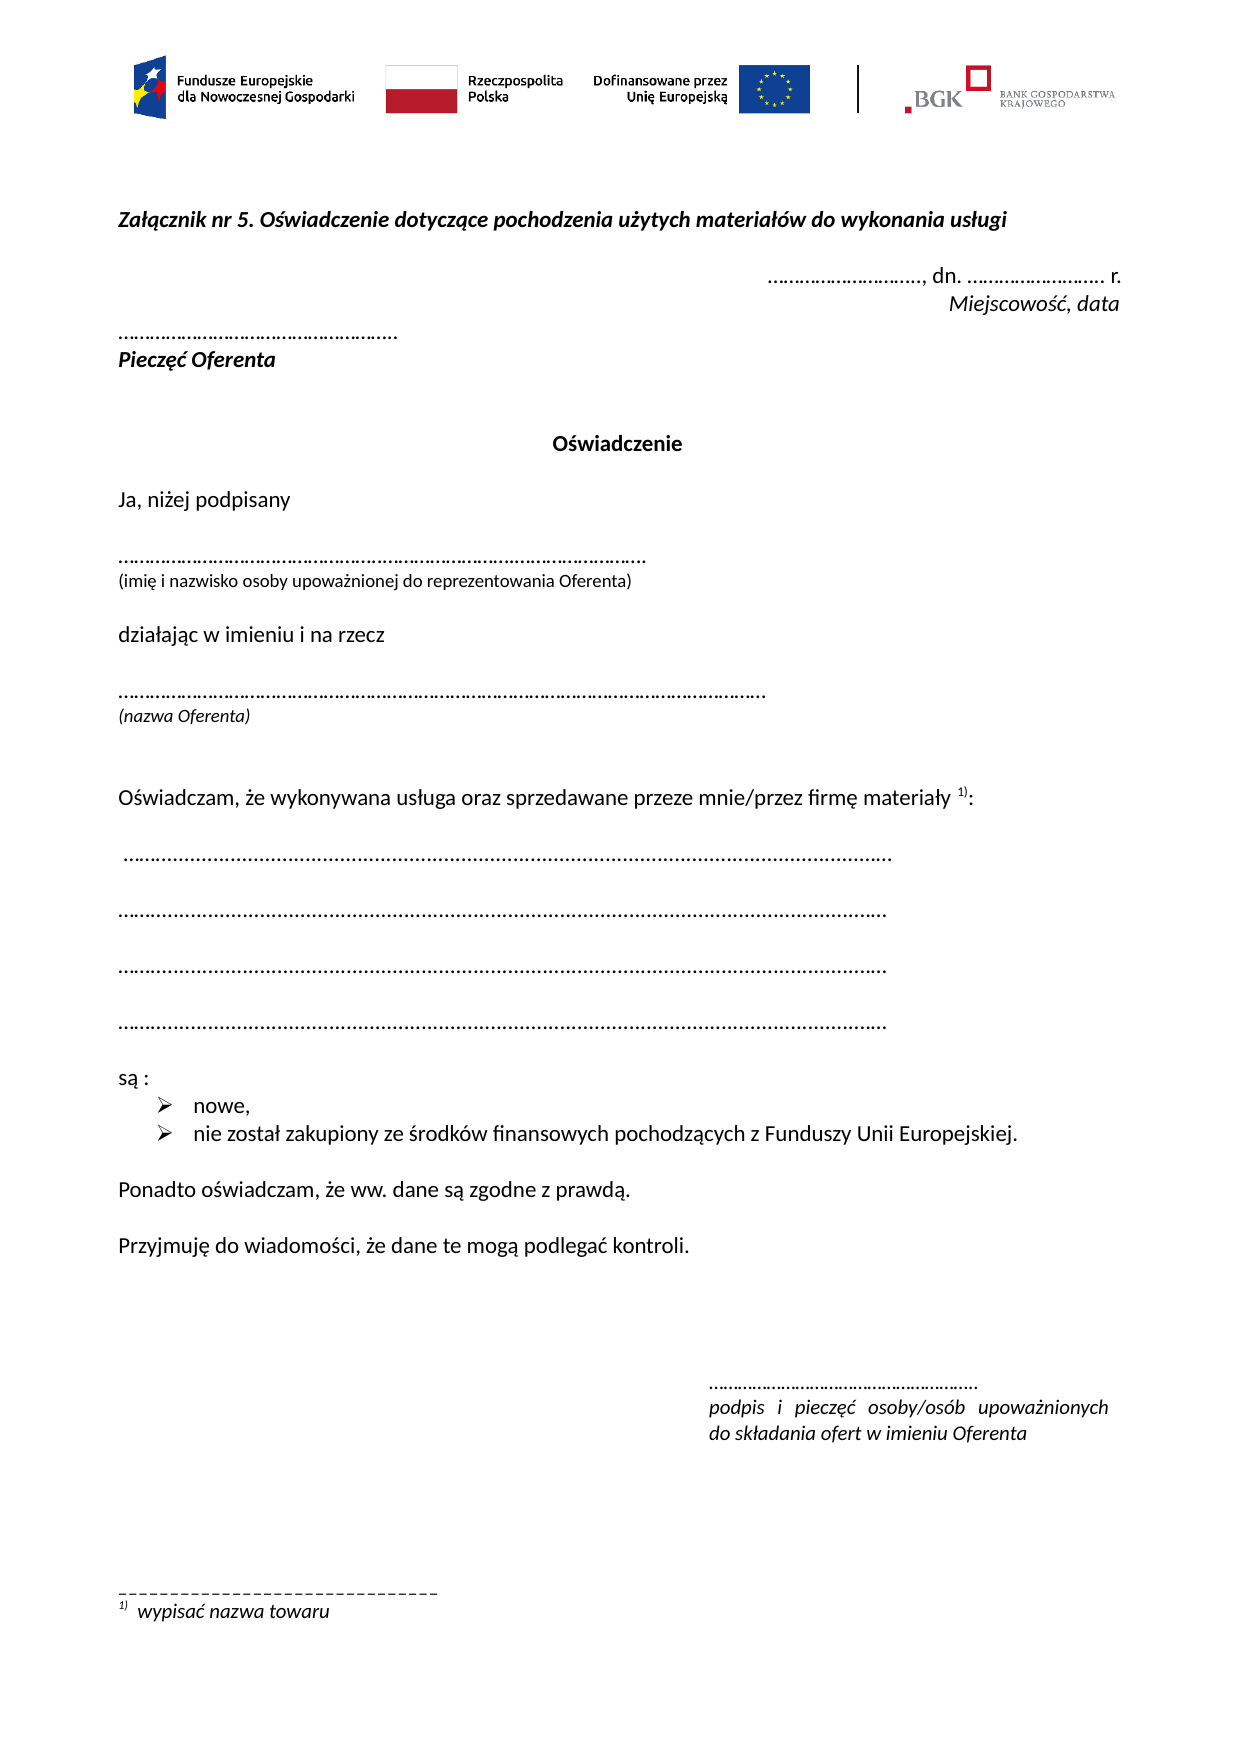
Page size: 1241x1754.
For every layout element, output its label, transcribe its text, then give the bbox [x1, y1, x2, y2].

text 1) wypisać nazwa towaru [118, 1598, 1122, 1623]
text …………………………………………………………………………………………………………… [118, 676, 1122, 704]
text …….............................................................................................................................… [118, 1007, 1122, 1035]
text są : [118, 1063, 1122, 1091]
text (nazwa Oferenta) [118, 704, 1122, 727]
text Przyjmuję do wiadomości, że dane te mogą podlegać kontroli. [118, 1232, 1122, 1259]
text _______________________________ [118, 1572, 1122, 1598]
text podpis i pieczęć osoby/osób upoważnionych do składania ofert w imieniu Oferenta [118, 1394, 1122, 1445]
text …….............................................................................................................................… [118, 951, 1122, 979]
list nowe, [156, 1091, 1122, 1119]
text Załącznik nr 5. Oświadczenie dotyczące pochodzenia użytych materiałów do wykonania usługi [118, 205, 1122, 233]
text …………………………………………..…………………….……………………. [118, 541, 1122, 569]
text ……………………….., dn. …………………….. r. [118, 261, 1122, 289]
text Pieczęć Oferenta [118, 345, 1122, 373]
text (imię i nazwisko osoby upoważnionej do reprezentowania Oferenta) [118, 569, 1122, 592]
text działając w imieniu i na rzecz [118, 620, 1122, 648]
list nie został zakupiony ze środków finansowych pochodzących z Funduszy Unii Europejskiej. [156, 1119, 1122, 1147]
picture [118, 39, 1131, 135]
text …….............................................................................................................................… [118, 895, 1122, 923]
text …………………………………………….. [118, 317, 1122, 345]
text …….............................................................................................................................… [118, 839, 1122, 867]
text Oświadczam, że wykonywana usługa oraz sprzedawane przeze mnie/przez firmę materiały 1): [118, 783, 1122, 811]
text Miejscowość, data [118, 289, 1122, 317]
text Ja, niżej podpisany [118, 485, 1122, 513]
text Oświadczenie [118, 429, 1122, 457]
text ……………………………………………….. [118, 1369, 1122, 1394]
text Ponadto oświadczam, że ww. dane są zgodne z prawdą. [118, 1176, 1122, 1203]
